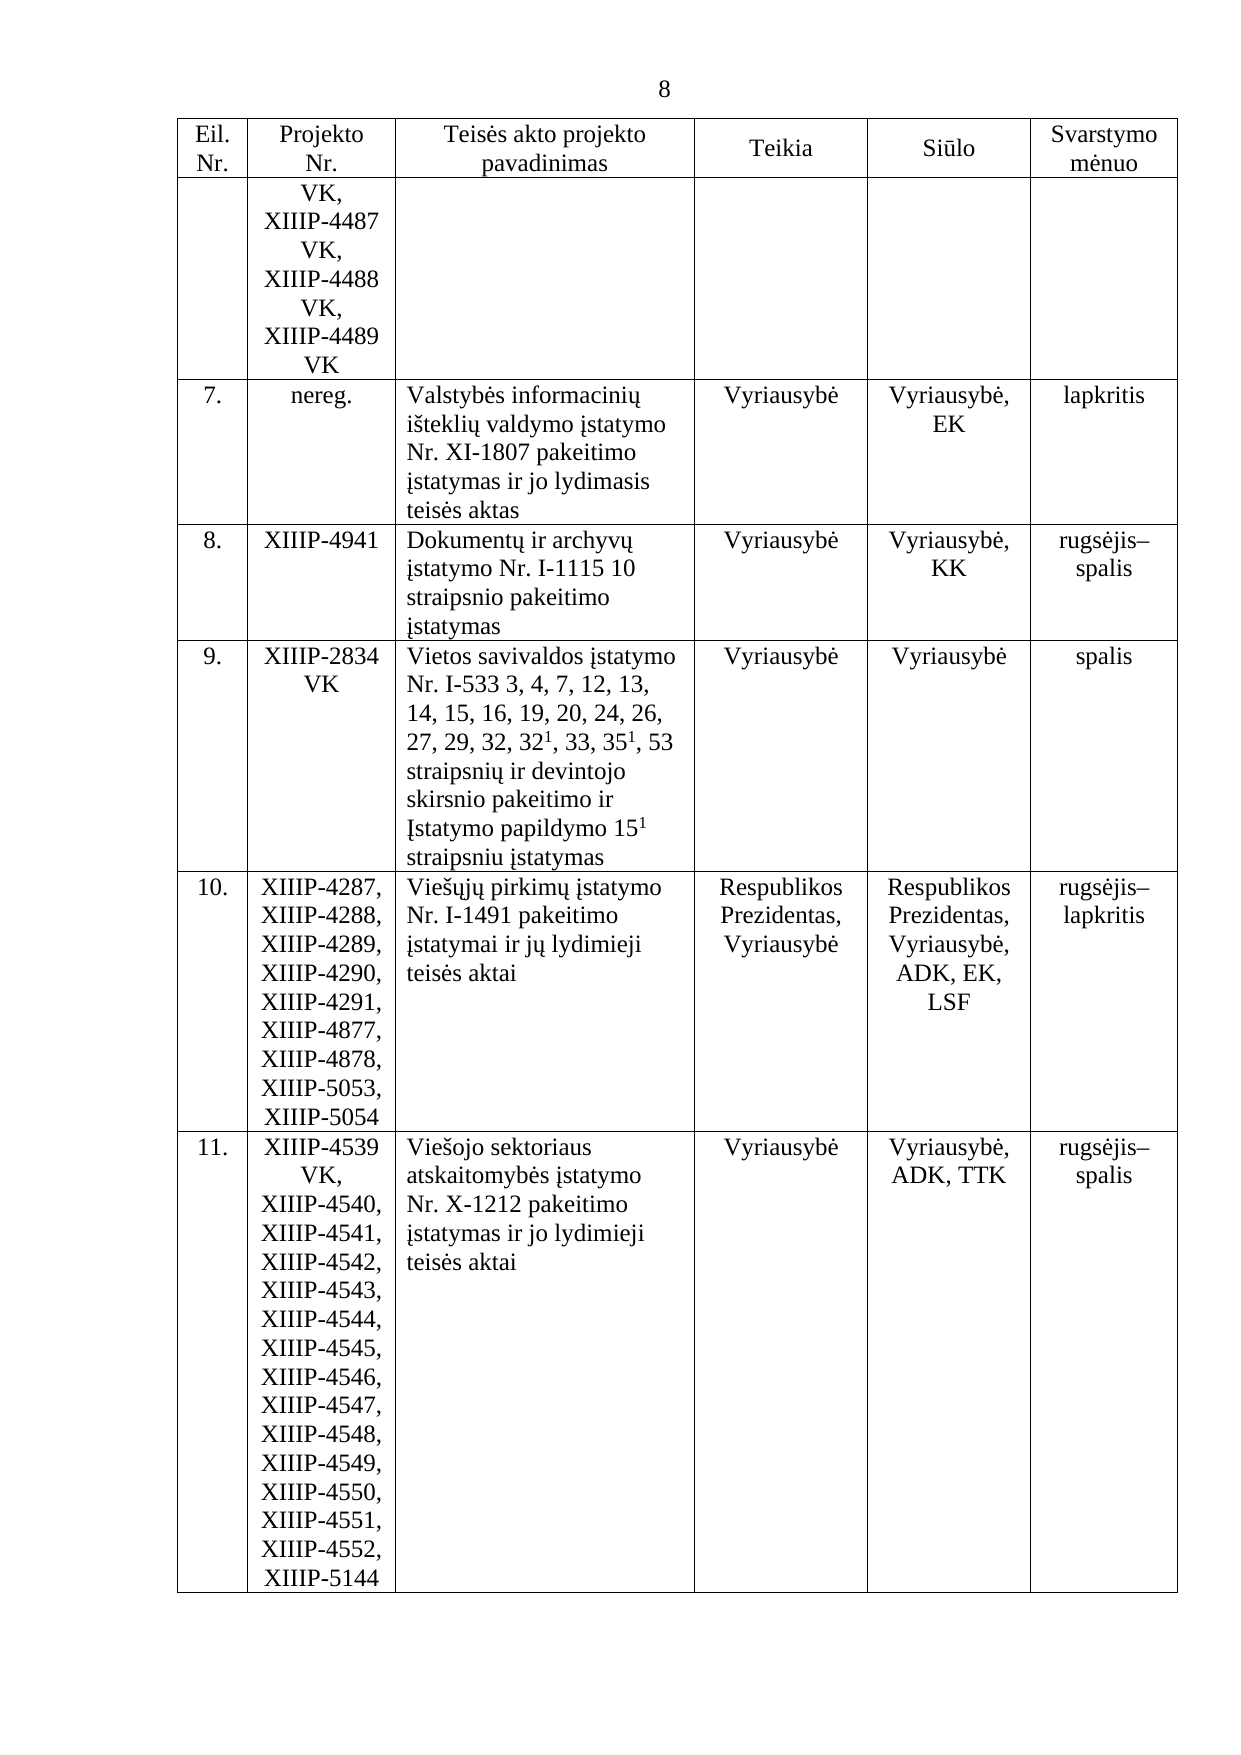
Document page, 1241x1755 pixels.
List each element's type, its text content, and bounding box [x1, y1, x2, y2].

table_cell Viešojo sektoriaus atskaitomybės įstatymo Nr. X-1212 pakeitimo įstatymas ir jo lydimieji teisės aktai [396, 1132, 694, 1592]
table_cell XIIIP-4287, XIIIP-4288, XIIIP-4289, XIIIP-4290, XIIIP-4291, XIIIP-4877, XIIIP-4878, XIIIP-5053, XIIIP-5054 [248, 872, 395, 1131]
table_cell 8. [178, 525, 247, 640]
table_cell [868, 178, 1030, 379]
table_cell lapkritis [1031, 380, 1177, 524]
table_cell [1031, 178, 1177, 379]
table_cell Respublikos Prezidentas, Vyriausybė, ADK, EK, LSF [868, 872, 1030, 1131]
table_cell rugsėjis–lapkritis [1031, 872, 1177, 1131]
table_cell Vyriausybė [695, 380, 867, 524]
table_cell spalis [1031, 641, 1177, 871]
table_cell 10. [178, 872, 247, 1131]
table_cell rugsėjis–spalis [1031, 1132, 1177, 1592]
table_cell Vyriausybė, EK [868, 380, 1030, 524]
table_cell nereg. [248, 380, 395, 524]
table_cell Valstybės informacinių išteklių valdymo įstatymo Nr. XI-1807 pakeitimo įstatymas ir jo lydimasis teisės aktas [396, 380, 694, 524]
table_header Teisės akto projekto pavadinimas [396, 119, 694, 177]
table_header Projekto Nr. [248, 119, 395, 177]
table_cell XIIIP-4539 VK, XIIIP-4540, XIIIP-4541, XIIIP-4542, XIIIP-4543, XIIIP-4544, XIIIP-4545, XIIIP-4546, XIIIP-4547, XIIIP-4548, XIIIP-4549, XIIIP-4550, XIIIP-4551, XIIIP-4552, XIIIP-5144 [248, 1132, 395, 1592]
table_cell rugsėjis–spalis [1031, 525, 1177, 640]
table_cell Vietos savivaldos įstatymo Nr. I-533 3, 4, 7, 12, 13, 14, 15, 16, 19, 20, 24, 26, 27, 29, 32, 321, 33, 351, 53 straipsnių ir devintojo skirsnio pakeitimo ir Įstatymo papildymo 151 straipsniu įstatymas [396, 641, 694, 871]
table_cell Vyriausybė, KK [868, 525, 1030, 640]
table_cell XIIIP-4941 [248, 525, 395, 640]
table_cell Vyriausybė [868, 641, 1030, 871]
table_cell 7. [178, 380, 247, 524]
table_header Siūlo [868, 119, 1030, 177]
table_cell VK, XIIIP-4487 VK, XIIIP-4488 VK, XIIIP-4489 VK [248, 178, 395, 379]
table_cell Dokumentų ir archyvų įstatymo Nr. I-1115 10 straipsnio pakeitimo įstatymas [396, 525, 694, 640]
table_cell [695, 178, 867, 379]
table_header Svarstymo mėnuo [1031, 119, 1177, 177]
table_cell Vyriausybė, ADK, TTK [868, 1132, 1030, 1592]
table_cell Vyriausybė [695, 1132, 867, 1592]
table_header Eil. Nr. [178, 119, 247, 177]
table_cell 9. [178, 641, 247, 871]
table_cell [178, 178, 247, 379]
table_cell Respublikos Prezidentas, Vyriausybė [695, 872, 867, 1131]
table_cell XIIIP-2834 VK [248, 641, 395, 871]
table_cell Vyriausybė [695, 525, 867, 640]
table_cell Viešųjų pirkimų įstatymo Nr. I-1491 pakeitimo įstatymai ir jų lydimieji teisės aktai [396, 872, 694, 1131]
table_cell [396, 178, 694, 379]
table_cell Vyriausybė [695, 641, 867, 871]
table_cell 11. [178, 1132, 247, 1592]
table_header Teikia [695, 119, 867, 177]
